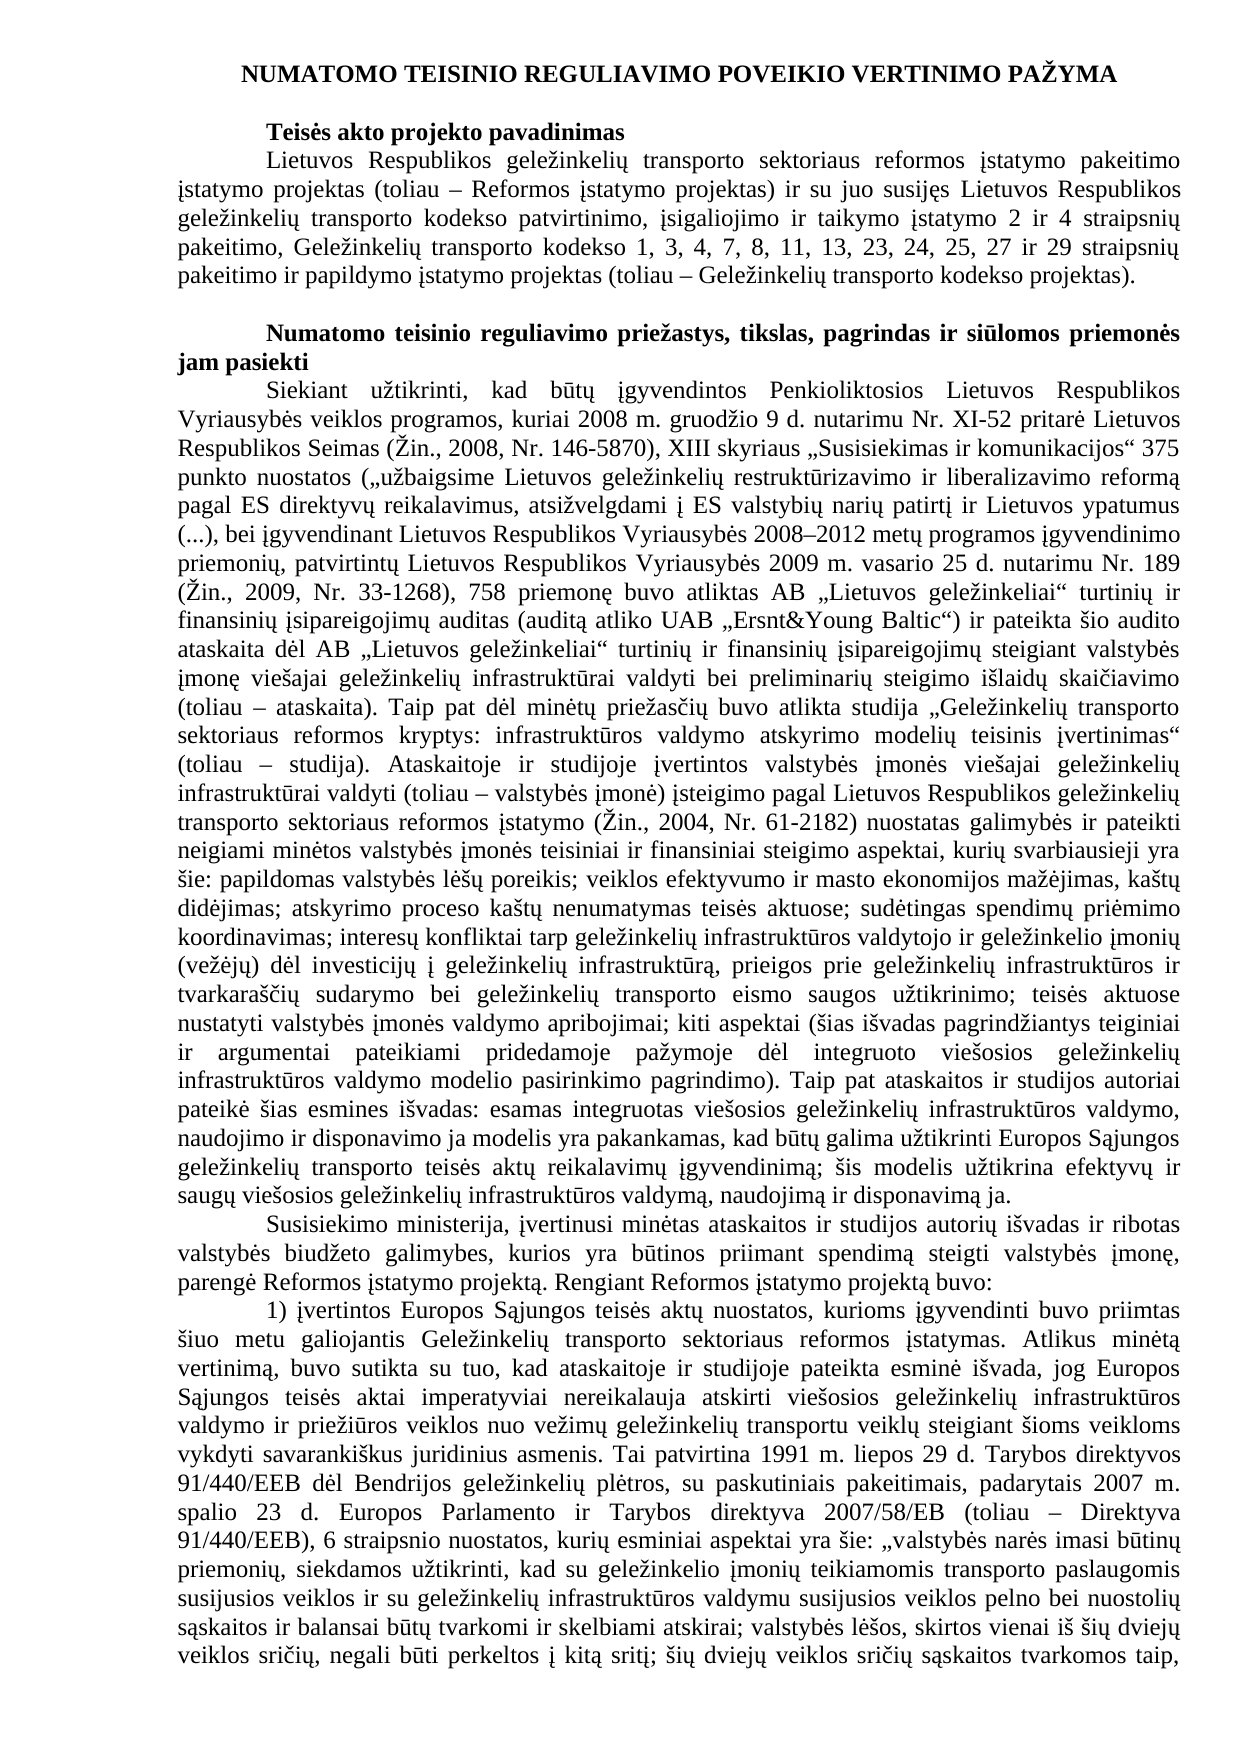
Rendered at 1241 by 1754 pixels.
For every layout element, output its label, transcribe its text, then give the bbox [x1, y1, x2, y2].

text Lietuvos Respublikos geležinkelių transporto sektoriaus reformos įstatymo pakeitimo įstatymo projektas (toliau – Reformos įstatymo projektas) ir su juo susijęs Lietuvos Respublikos geležinkelių transporto kodekso patvirtinimo, įsigaliojimo ir taikymo įstatymo 2 ir 4 straipsnių pakeitimo, Geležinkelių transporto kodekso 1, 3, 4, 7, 8, 11, 13, 23, 24, 25, 27 ir 29 straipsnių pakeitimo ir papildymo įstatymo projektas (toliau – Geležinkelių transporto kodekso projektas). [177, 145, 1181, 289]
text Susisiekimo ministerija, įvertinusi minėtas ataskaitos ir studijos autorių išvadas ir ribotas valstybės biudžeto galimybes, kurios yra būtinos priimant spendimą steigti valstybės įmonę, parengė Reformos įstatymo projektą. Rengiant Reformos įstatymo projektą buvo: [177, 1209, 1181, 1295]
text Siekiant užtikrinti, kad būtų įgyvendintos Penkioliktosios Lietuvos Respublikos Vyriausybės veiklos programos, kuriai 2008 m. gruodžio 9 d. nutarimu Nr. XI-52 pritarė Lietuvos Respublikos Seimas (Žin., 2008, Nr. 146-5870), XIII skyriaus „Susisiekimas ir komunikacijos“ 375 punkto nuostatos („užbaigsime Lietuvos geležinkelių restruktūrizavimo ir liberalizavimo reformą pagal ES direktyvų reikalavimus, atsižvelgdami į ES valstybių narių patirtį ir Lietuvos ypatumus (...), bei įgyvendinant Lietuvos Respublikos Vyriausybės 2008–2012 metų programos įgyvendinimo priemonių, patvirtintų Lietuvos Respublikos Vyriausybės 2009 m. vasario 25 d. nutarimu Nr. 189 (Žin., 2009, Nr. 33-1268), 758 priemonę buvo atliktas AB „Lietuvos geležinkeliai“ turtinių ir finansinių įsipareigojimų auditas (auditą atliko UAB „Ersnt&Young Baltic“) ir pateikta šio audito ataskaita dėl AB „Lietuvos geležinkeliai“ turtinių ir finansinių įsipareigojimų steigiant valstybės įmonę viešajai geležinkelių infrastruktūrai valdyti bei preliminarių steigimo išlaidų skaičiavimo (toliau – ataskaita). Taip pat dėl minėtų priežasčių buvo atlikta studija „Geležinkelių transporto sektoriaus reformos kryptys: infrastruktūros valdymo atskyrimo modelių teisinis įvertinimas“ (toliau – studija). Ataskaitoje ir studijoje įvertintos valstybės įmonės viešajai geležinkelių infrastruktūrai valdyti (toliau – valstybės įmonė) įsteigimo pagal Lietuvos Respublikos geležinkelių transporto sektoriaus reformos įstatymo (Žin., 2004, Nr. 61-2182) nuostatas galimybės ir pateikti neigiami minėtos valstybės įmonės teisiniai ir finansiniai steigimo aspektai, kurių svarbiausieji yra šie: papildomas valstybės lėšų poreikis; veiklos efektyvumo ir masto ekonomijos mažėjimas, kaštų didėjimas; atskyrimo proceso kaštų nenumatymas teisės aktuose; sudėtingas spendimų priėmimo koordinavimas; interesų konfliktai tarp geležinkelių infrastruktūros valdytojo ir geležinkelio įmonių (vežėjų) dėl investicijų į geležinkelių infrastruktūrą, prieigos prie geležinkelių infrastruktūros ir tvarkaraščių sudarymo bei geležinkelių transporto eismo saugos užtikrinimo; teisės aktuose nustatyti valstybės įmonės valdymo apribojimai; kiti aspektai (šias išvadas pagrindžiantys teiginiai ir argumentai pateikiami pridedamoje pažymoje dėl integruoto viešosios geležinkelių infrastruktūros valdymo modelio pasirinkimo pagrindimo). Taip pat ataskaitos ir studijos autoriai pateikė šias esmines išvadas: esamas integruotas viešosios geležinkelių infrastruktūros valdymo, naudojimo ir disponavimo ja modelis yra pakankamas, kad būtų galima užtikrinti Europos Sąjungos geležinkelių transporto teisės aktų reikalavimų įgyvendinimą; šis modelis užtikrina efektyvų ir saugų viešosios geležinkelių infrastruktūros valdymą, naudojimą ir disponavimą ja. [177, 375, 1181, 1209]
text Teisės akto projekto pavadinimas [177, 117, 1181, 145]
text NUMATOMO TEISINIO REGULIAVIMO POVEIKIO vertinimo pažyma [177, 59, 1181, 88]
text 1) įvertintos Europos Sąjungos teisės aktų nuostatos, kurioms įgyvendinti buvo priimtas šiuo metu galiojantis Geležinkelių transporto sektoriaus reformos įstatymas. Atlikus minėtą vertinimą, buvo sutikta su tuo, kad ataskaitoje ir studijoje pateikta esminė išvada, jog Europos Sąjungos teisės aktai imperatyviai nereikalauja atskirti viešosios geležinkelių infrastruktūros valdymo ir priežiūros veiklos nuo vežimų geležinkelių transportu veiklų steigiant šioms veikloms vykdyti savarankiškus juridinius asmenis. Tai patvirtina 1991 m. liepos 29 d. Tarybos direktyvos 91/440/EEB dėl Bendrijos geležinkelių plėtros, su paskutiniais pakeitimais, padarytais 2007 m. spalio 23 d. Europos Parlamento ir Tarybos direktyva 2007/58/EB (toliau – Direktyva 91/440/EEB), 6 straipsnio nuostatos, kurių esminiai aspektai yra šie: „valstybės narės imasi būtinų priemonių, siekdamos užtikrinti, kad su geležinkelio įmonių teikiamomis transporto paslaugomis susijusios veiklos ir su geležinkelių infrastruktūros valdymu susijusios veiklos pelno bei nuostolių sąskaitos ir balansai būtų tvarkomi ir skelbiami atskirai; valstybės lėšos, skirtos vienai iš šių dviejų veiklos sričių, negali būti perkeltos į kitą sritį; šių dviejų veiklos sričių sąskaitos tvarkomos taip, [177, 1295, 1181, 1669]
text Numatomo teisinio reguliavimo priežastys, tikslas, pagrindas ir siūlomos priemonės jam pasiekti [177, 318, 1181, 375]
